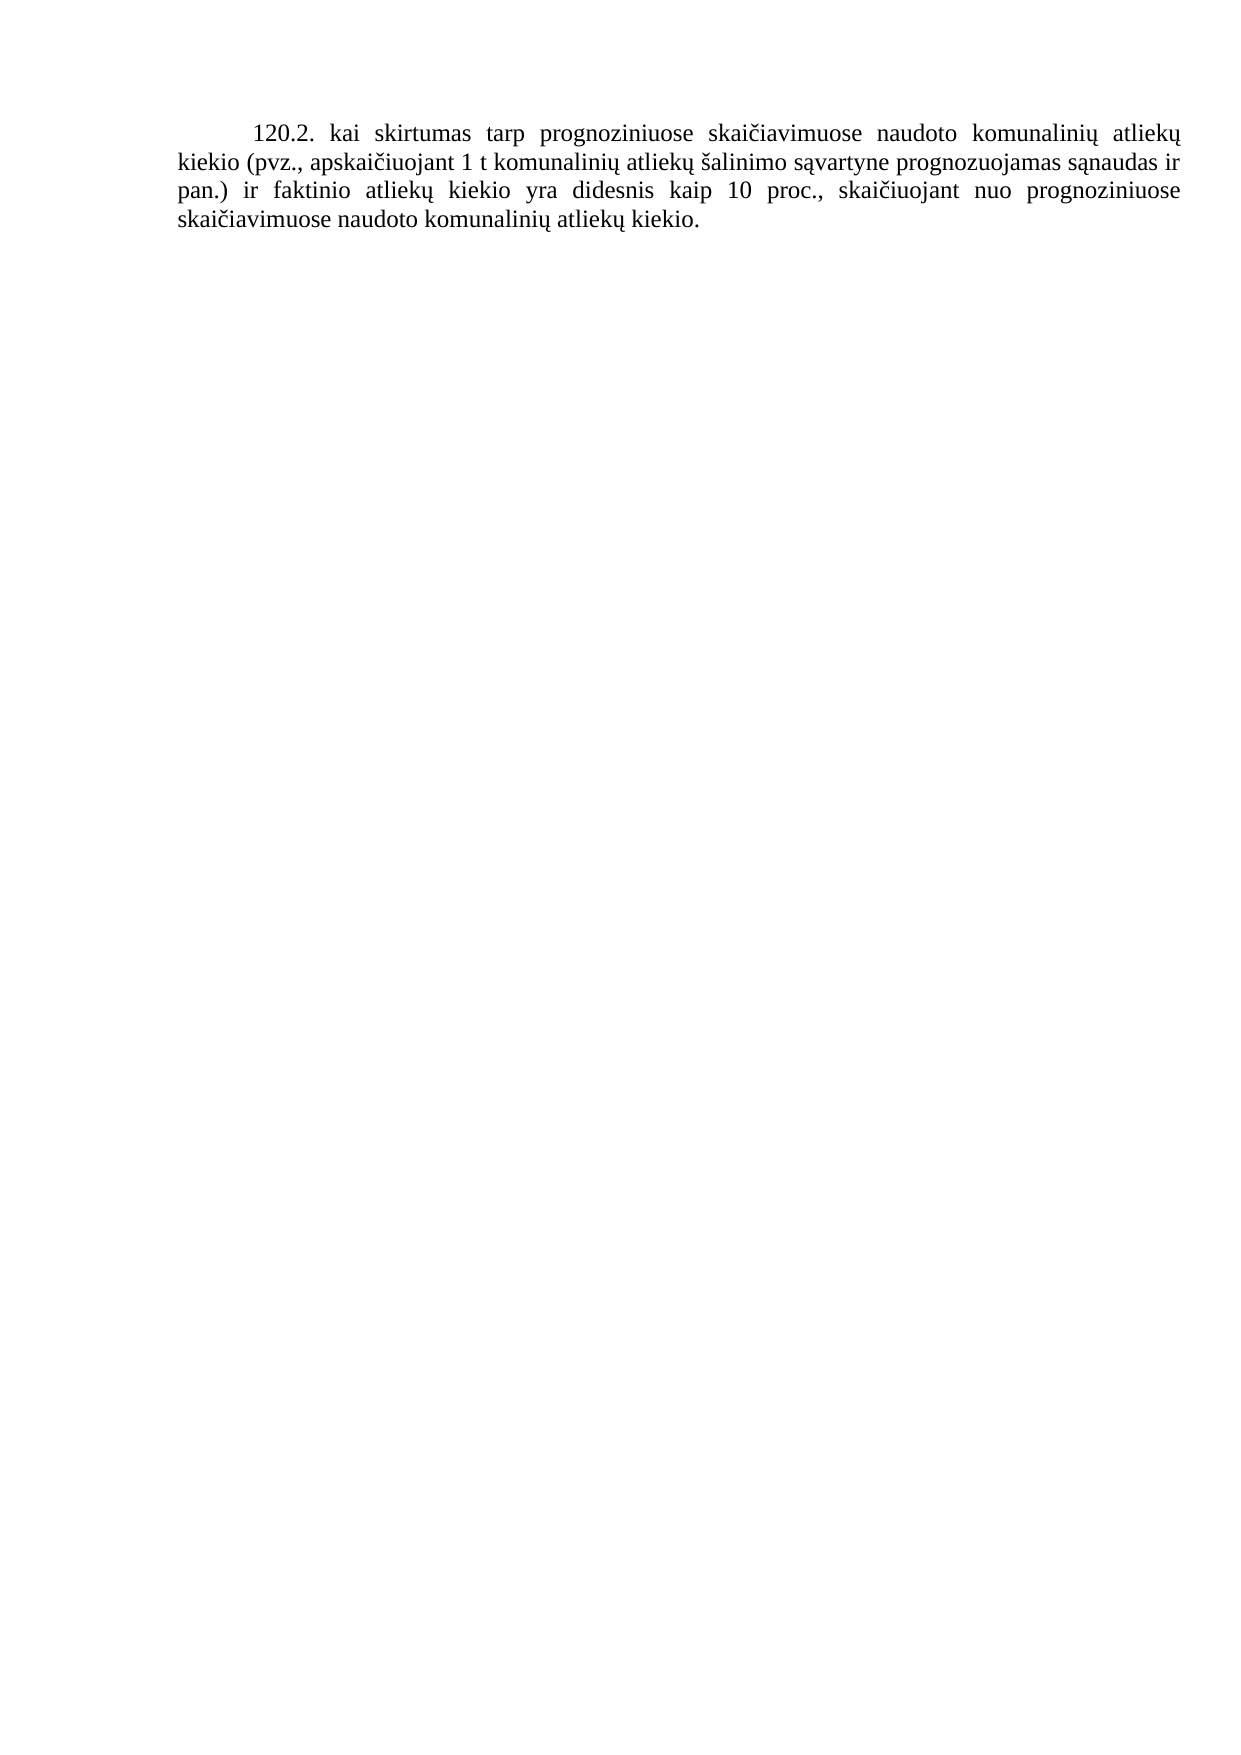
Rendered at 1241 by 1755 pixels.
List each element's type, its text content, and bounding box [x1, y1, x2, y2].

text 120.2. kai skirtumas tarp prognoziniuose skaičiavimuose naudoto komunalinių atliekų kiekio (pvz., apskaičiuojant 1 t komunalinių atliekų šalinimo sąvartyne prognozuojamas sąnaudas ir pan.) ir faktinio atliekų kiekio yra didesnis kaip 10 proc., skaičiuojant nuo prognoziniuose skaičiavimuose naudoto komunalinių atliekų kiekio. [177, 118, 1181, 233]
